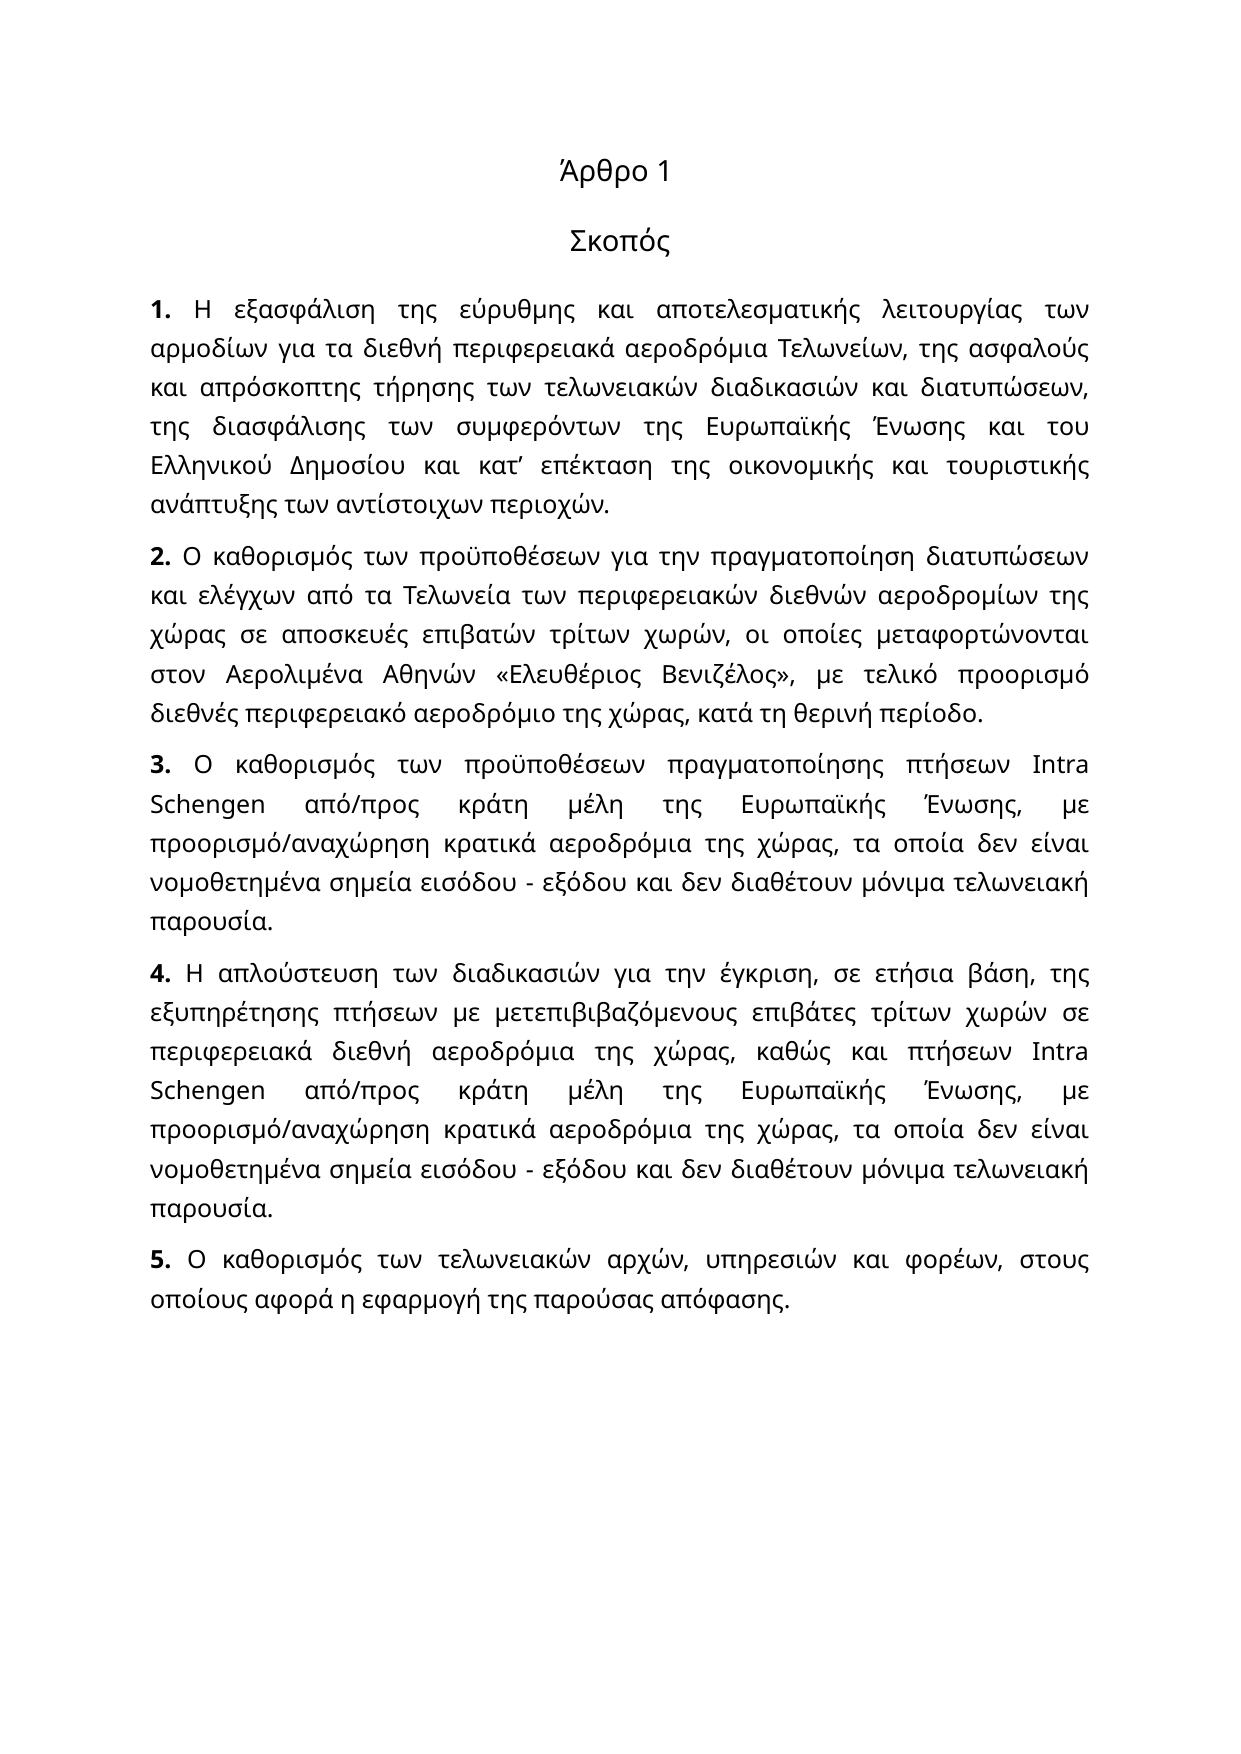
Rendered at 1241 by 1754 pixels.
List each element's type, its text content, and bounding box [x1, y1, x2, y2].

subtitle Σκοπός [150, 221, 1090, 260]
text 5. Ο καθορισμός των τελωνειακών αρχών, υπηρεσιών και φορέων, στους οποίους αφορά η εφαρμογή της παρούσας απόφασης. [150, 1242, 1090, 1315]
subtitle Άρθρο 1 [150, 150, 1090, 190]
text 3. Ο καθορισμός των προϋποθέσεων πραγματοποίησης πτήσεων Intra Schengen από/προς κράτη μέλη της Ευρωπαϊκής Ένωσης, με προορισμό/αναχώρηση κρατικά αεροδρόμια της χώρας, τα οποία δεν είναι νομοθετημένα σημεία εισόδου - εξόδου και δεν διαθέτουν μόνιμα τελωνειακή παρουσία. [150, 747, 1090, 938]
text 1. Η εξασφάλιση της εύρυθμης και αποτελεσματικής λειτουργίας των αρμοδίων για τα διεθνή περιφερειακά αεροδρόμια Τελωνείων, της ασφαλούς και απρόσκοπτης τήρησης των τελωνειακών διαδικασιών και διατυπώσεων, της διασφάλισης των συμφερόντων της Ευρωπαϊκής Ένωσης και του Ελληνικού Δημοσίου και κατ’ επέκταση της οικονομικής και τουριστικής ανάπτυξης των αντίστοιχων περιοχών. [150, 291, 1090, 521]
text 4. Η απλούστευση των διαδικασιών για την έγκριση, σε ετήσια βάση, της εξυπηρέτησης πτήσεων με μετεπιβιβαζόμενους επιβάτες τρίτων χωρών σε περιφερειακά διεθνή αεροδρόμια της χώρας, καθώς και πτήσεων Intra Schengen από/προς κράτη μέλη της Ευρωπαϊκής Ένωσης, με προορισμό/αναχώρηση κρατικά αεροδρόμια της χώρας, τα οποία δεν είναι νομοθετημένα σημεία εισόδου - εξόδου και δεν διαθέτουν μόνιμα τελωνειακή παρουσία. [150, 955, 1090, 1224]
text 2. Ο καθορισμός των προϋποθέσεων για την πραγματοποίηση διατυπώσεων και ελέγχων από τα Τελωνεία των περιφερειακών διεθνών αεροδρομίων της χώρας σε αποσκευές επιβατών τρίτων χωρών, οι οποίες μεταφορτώνονται στον Αερολιμένα Αθηνών «Ελευθέριος Βενιζέλος», με τελικό προορισμό διεθνές περιφερειακό αεροδρόμιο της χώρας, κατά τη θερινή περίοδο. [150, 539, 1090, 729]
